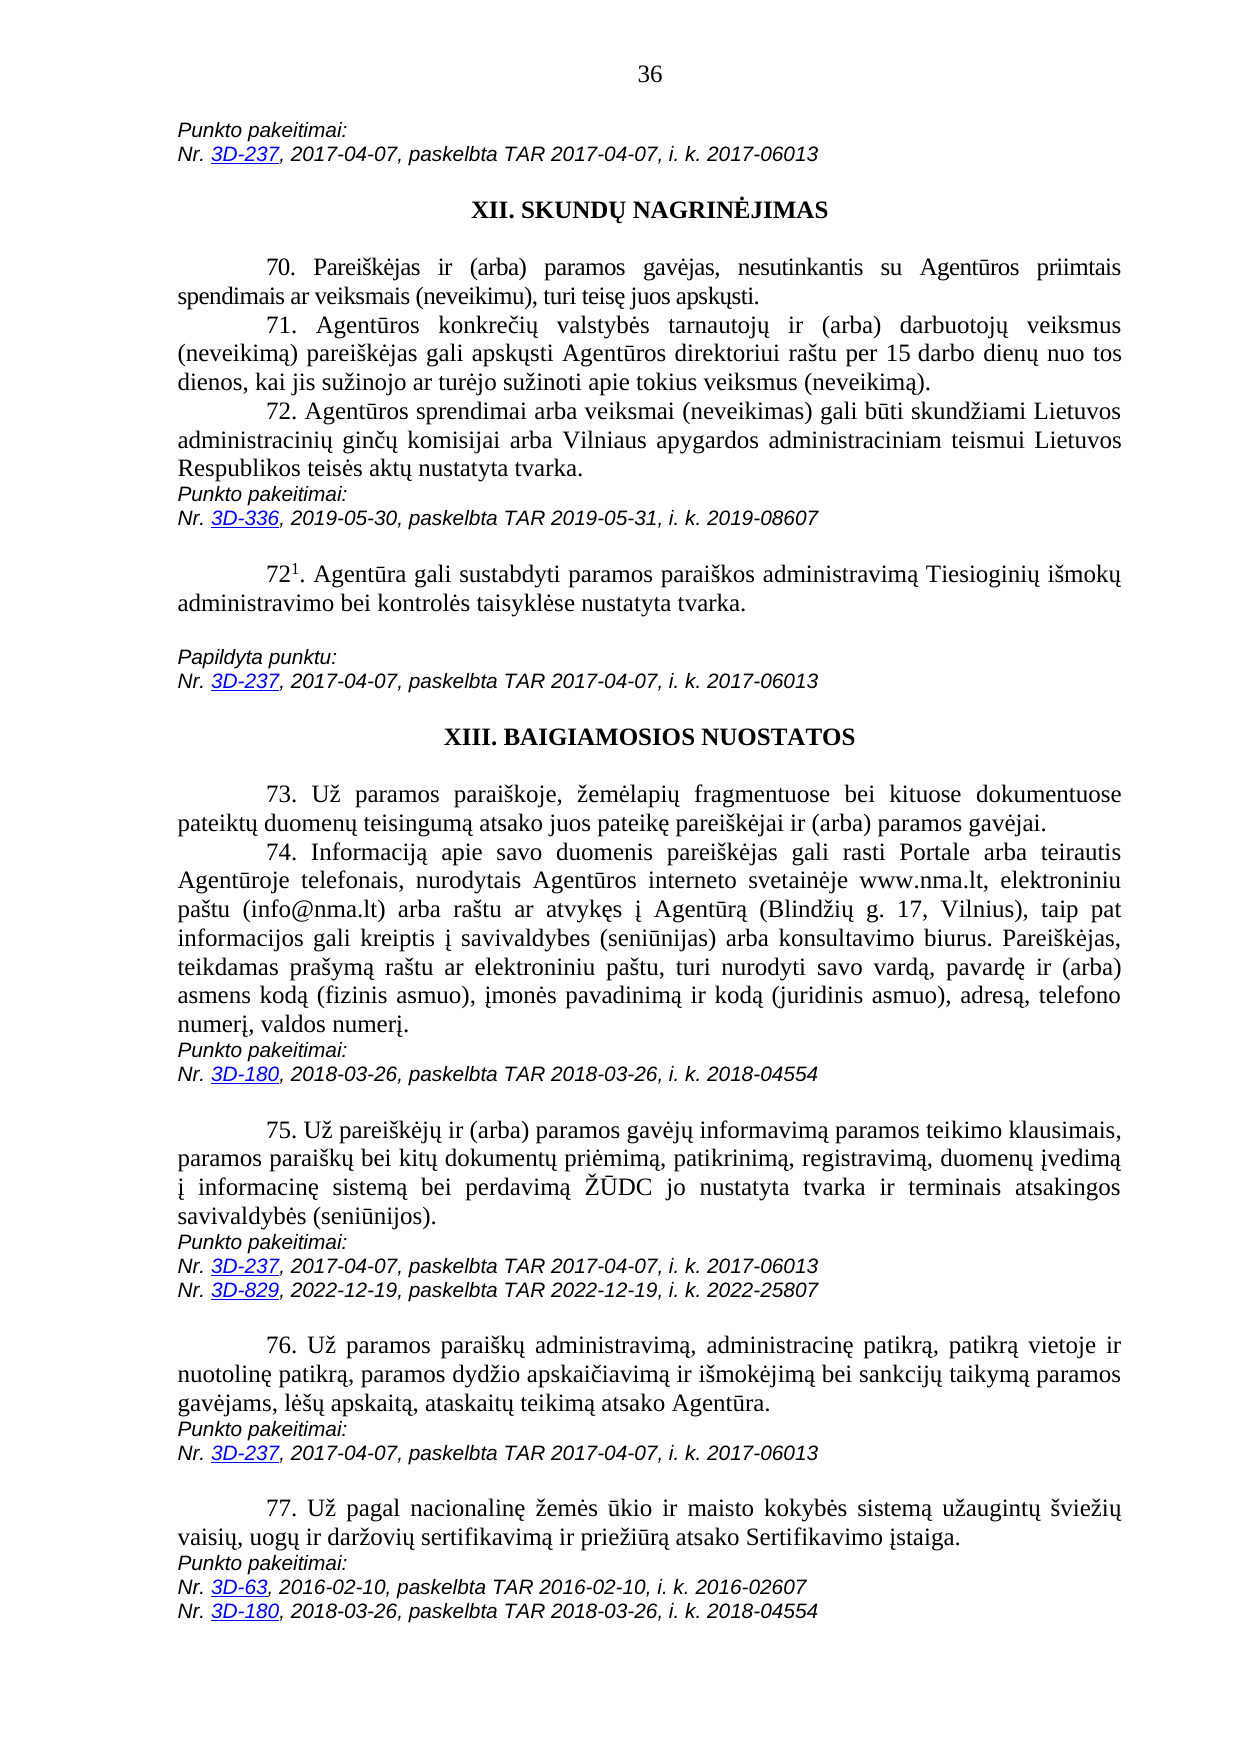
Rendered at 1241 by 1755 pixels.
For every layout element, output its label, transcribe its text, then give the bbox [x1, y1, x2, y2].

text Punkto pakeitimai: [177, 482, 1122, 506]
text XIII. BAIGIAMOSIOS NUOSTATOS [177, 722, 1122, 751]
text Nr. 3D-180, 2018-03-26, paskelbta TAR 2018-03-26, i. k. 2018-04554 [177, 1062, 1122, 1086]
text Nr. 3D-63, 2016-02-10, paskelbta TAR 2016-02-10, i. k. 2016-02607 [177, 1575, 1122, 1599]
text Nr. 3D-237, 2017-04-07, paskelbta TAR 2017-04-07, i. k. 2017-06013 [177, 1441, 1122, 1464]
text Punkto pakeitimai: [177, 1038, 1122, 1062]
text Punkto pakeitimai: [177, 1551, 1122, 1575]
text 73. Už paramos paraiškoje, žemėlapių fragmentuose bei kituose dokumentuose pateiktų duomenų teisingumą atsako juos pateikę pareiškėjai ir (arba) paramos gavėjai. [177, 779, 1122, 837]
text Nr. 3D-336, 2019-05-30, paskelbta TAR 2019-05-31, i. k. 2019-08607 [177, 506, 1122, 530]
text Nr. 3D-237, 2017-04-07, paskelbta TAR 2017-04-07, i. k. 2017-06013 [177, 669, 1122, 693]
text Nr. 3D-180, 2018-03-26, paskelbta TAR 2018-03-26, i. k. 2018-04554 [177, 1599, 1122, 1623]
text Nr. 3D-237, 2017-04-07, paskelbta TAR 2017-04-07, i. k. 2017-06013 [177, 1254, 1122, 1278]
text Punkto pakeitimai: [177, 1230, 1122, 1254]
text 77. Už pagal nacionalinę žemės ūkio ir maisto kokybės sistemą užaugintų šviežių vaisių, uogų ir daržovių sertifikavimą ir priežiūrą atsako Sertifikavimo įstaiga. [177, 1493, 1122, 1551]
text Papildyta punktu: [177, 645, 1122, 669]
text 75. Už pareiškėjų ir (arba) paramos gavėjų informavimą paramos teikimo klausimais, paramos paraiškų bei kitų dokumentų priėmimą, patikrinimą, registravimą, duomenų įvedimą į informacinę sistemą bei perdavimą ŽŪDC jo nustatyta tvarka ir terminais atsakingos savivaldybės (seniūnijos). [177, 1115, 1122, 1230]
text Punkto pakeitimai: [177, 118, 1122, 142]
text Nr. 3D-237, 2017-04-07, paskelbta TAR 2017-04-07, i. k. 2017-06013 [177, 142, 1122, 166]
text Nr. 3D-829, 2022-12-19, paskelbta TAR 2022-12-19, i. k. 2022-25807 [177, 1278, 1122, 1302]
text 72. Agentūros sprendimai arba veiksmai (neveikimas) gali būti skundžiami Lietuvos administracinių ginčų komisijai arba Vilniaus apygardos administraciniam teismui Lietuvos Respublikos teisės aktų nustatyta tvarka. [177, 396, 1122, 482]
text 71. Agentūros konkrečių valstybės tarnautojų ir (arba) darbuotojų veiksmus (neveikimą) pareiškėjas gali apskųsti Agentūros direktoriui raštu per 15 darbo dienų nuo tos dienos, kai jis sužinojo ar turėjo sužinoti apie tokius veiksmus (neveikimą). [177, 310, 1122, 396]
text 70. Pareiškėjas ir (arba) paramos gavėjas, nesutinkantis su Agentūros priimtais spendimais ar veiksmais (neveikimu), turi teisę juos apskųsti. [177, 252, 1122, 310]
text Punkto pakeitimai: [177, 1417, 1122, 1441]
text 721. Agentūra gali sustabdyti paramos paraiškos administravimą Tiesioginių išmokų administravimo bei kontrolės taisyklėse nustatyta tvarka. [177, 559, 1122, 616]
text 76. Už paramos paraiškų administravimą, administracinę patikrą, patikrą vietoje ir nuotolinę patikrą, paramos dydžio apskaičiavimą ir išmokėjimą bei sankcijų taikymą paramos gavėjams, lėšų apskaitą, ataskaitų teikimą atsako Agentūra. [177, 1330, 1122, 1417]
text 74. Informaciją apie savo duomenis pareiškėjas gali rasti Portale arba teirautis Agentūroje telefonais, nurodytais Agentūros interneto svetainėje www.nma.lt, elektroniniu paštu (info@nma.lt) arba raštu ar atvykęs į Agentūrą (Blindžių g. 17, Vilnius), taip pat informacijos gali kreiptis į savivaldybes (seniūnijas) arba konsultavimo biurus. Pareiškėjas, teikdamas prašymą raštu ar elektroniniu paštu, turi nurodyti savo vardą, pavardę ir (arba) asmens kodą (fizinis asmuo), įmonės pavadinimą ir kodą (juridinis asmuo), adresą, telefono numerį, valdos numerį. [177, 837, 1122, 1038]
text XII. Skundų nagrinėjimas [177, 195, 1122, 223]
